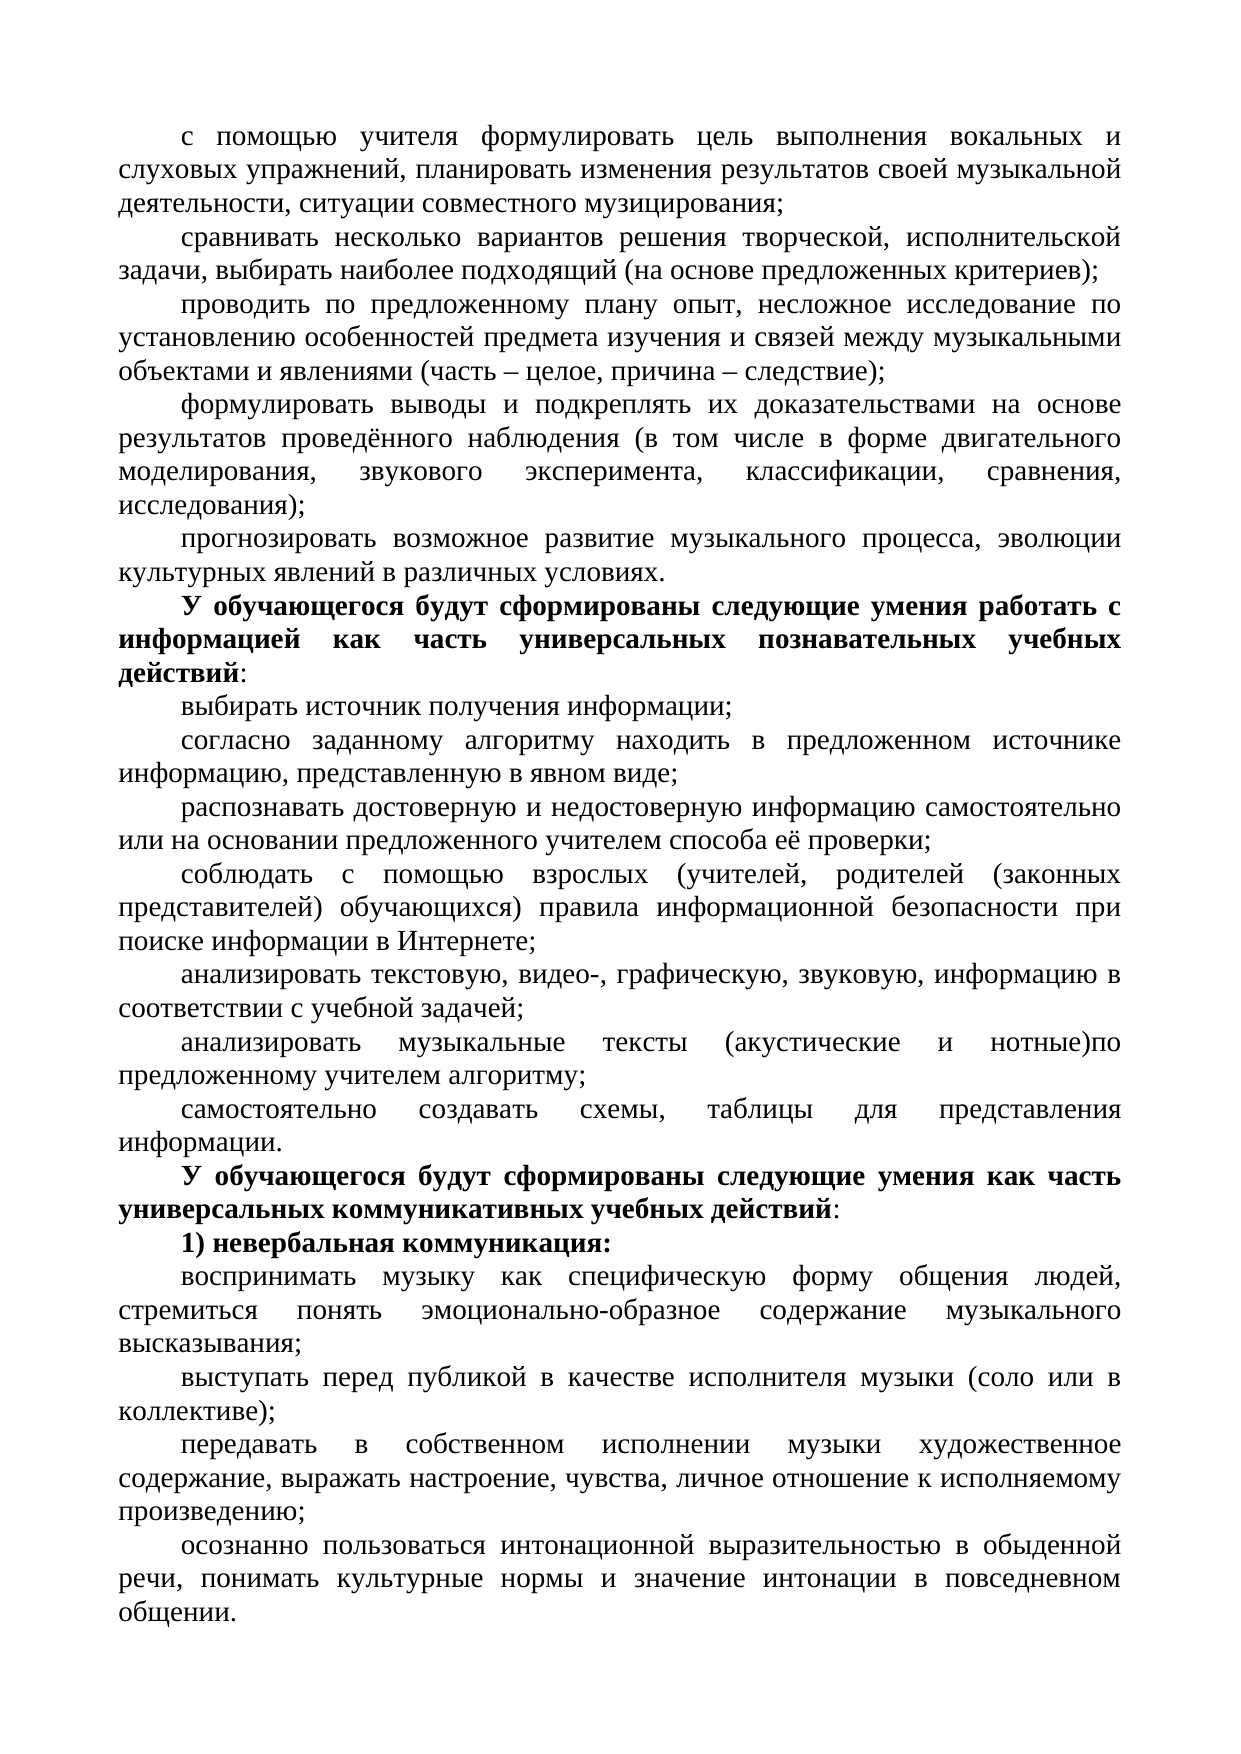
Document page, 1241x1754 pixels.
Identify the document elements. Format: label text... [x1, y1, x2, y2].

text анализировать музыкальные тексты (акустические и нотные)по предложенному учителем алгоритму; [118, 1024, 1122, 1091]
text выступать перед публикой в качестве исполнителя музыки (соло или в коллективе); [118, 1359, 1122, 1426]
text анализировать текстовую, видео-, графическую, звуковую, информацию в соответствии с учебной задачей; [118, 957, 1122, 1024]
text передавать в собственном исполнении музыки художественное содержание, выражать настроение, чувства, личное отношение к исполняемому произведению; [118, 1426, 1122, 1527]
text выбирать источник получения информации; [118, 688, 1122, 722]
text сравнивать несколько вариантов решения творческой, исполнительской задачи, выбирать наиболее подходящий (на основе предложенных критериев); [118, 219, 1122, 286]
text У обучающегося будут сформированы следующие умения как часть универсальных коммуникативных учебных действий: [118, 1158, 1122, 1225]
text распознавать достоверную и недостоверную информацию самостоятельно или на основании предложенного учителем способа её проверки; [118, 789, 1122, 856]
text с помощью учителя формулировать цель выполнения вокальных и слуховых упражнений, планировать изменения результатов своей музыкальной деятельности, ситуации совместного музицирования; [118, 118, 1122, 219]
text осознанно пользоваться интонационной выразительностью в обыденной речи, понимать культурные нормы и значение интонации в повседневном общении. [118, 1527, 1122, 1627]
text воспринимать музыку как специфическую форму общения людей, стремиться понять эмоционально-образное содержание музыкального высказывания; [118, 1258, 1122, 1359]
text прогнозировать возможное развитие музыкального процесса, эволюции культурных явлений в различных условиях. [118, 521, 1122, 588]
text согласно заданному алгоритму находить в предложенном источнике информацию, представленную в явном виде; [118, 722, 1122, 789]
text формулировать выводы и подкреплять их доказательствами на основе результатов проведённого наблюдения (в том числе в форме двигательного моделирования, звукового эксперимента, классификации, сравнения, исследования); [118, 386, 1122, 521]
text 1) невербальная коммуникация: [118, 1225, 1122, 1258]
text У обучающегося будут сформированы следующие умения работать с информацией как часть универсальных познавательных учебных действий: [118, 588, 1122, 688]
text соблюдать с помощью взрослых (учителей, родителей (законных представителей) обучающихся) правила информационной безопасности при поиске информации в Интернете; [118, 856, 1122, 957]
text самостоятельно создавать схемы, таблицы для представления информации. [118, 1091, 1122, 1158]
text проводить по предложенному плану опыт, несложное исследование по установлению особенностей предмета изучения и связей между музыкальными объектами и явлениями (часть – целое, причина – следствие); [118, 286, 1122, 386]
